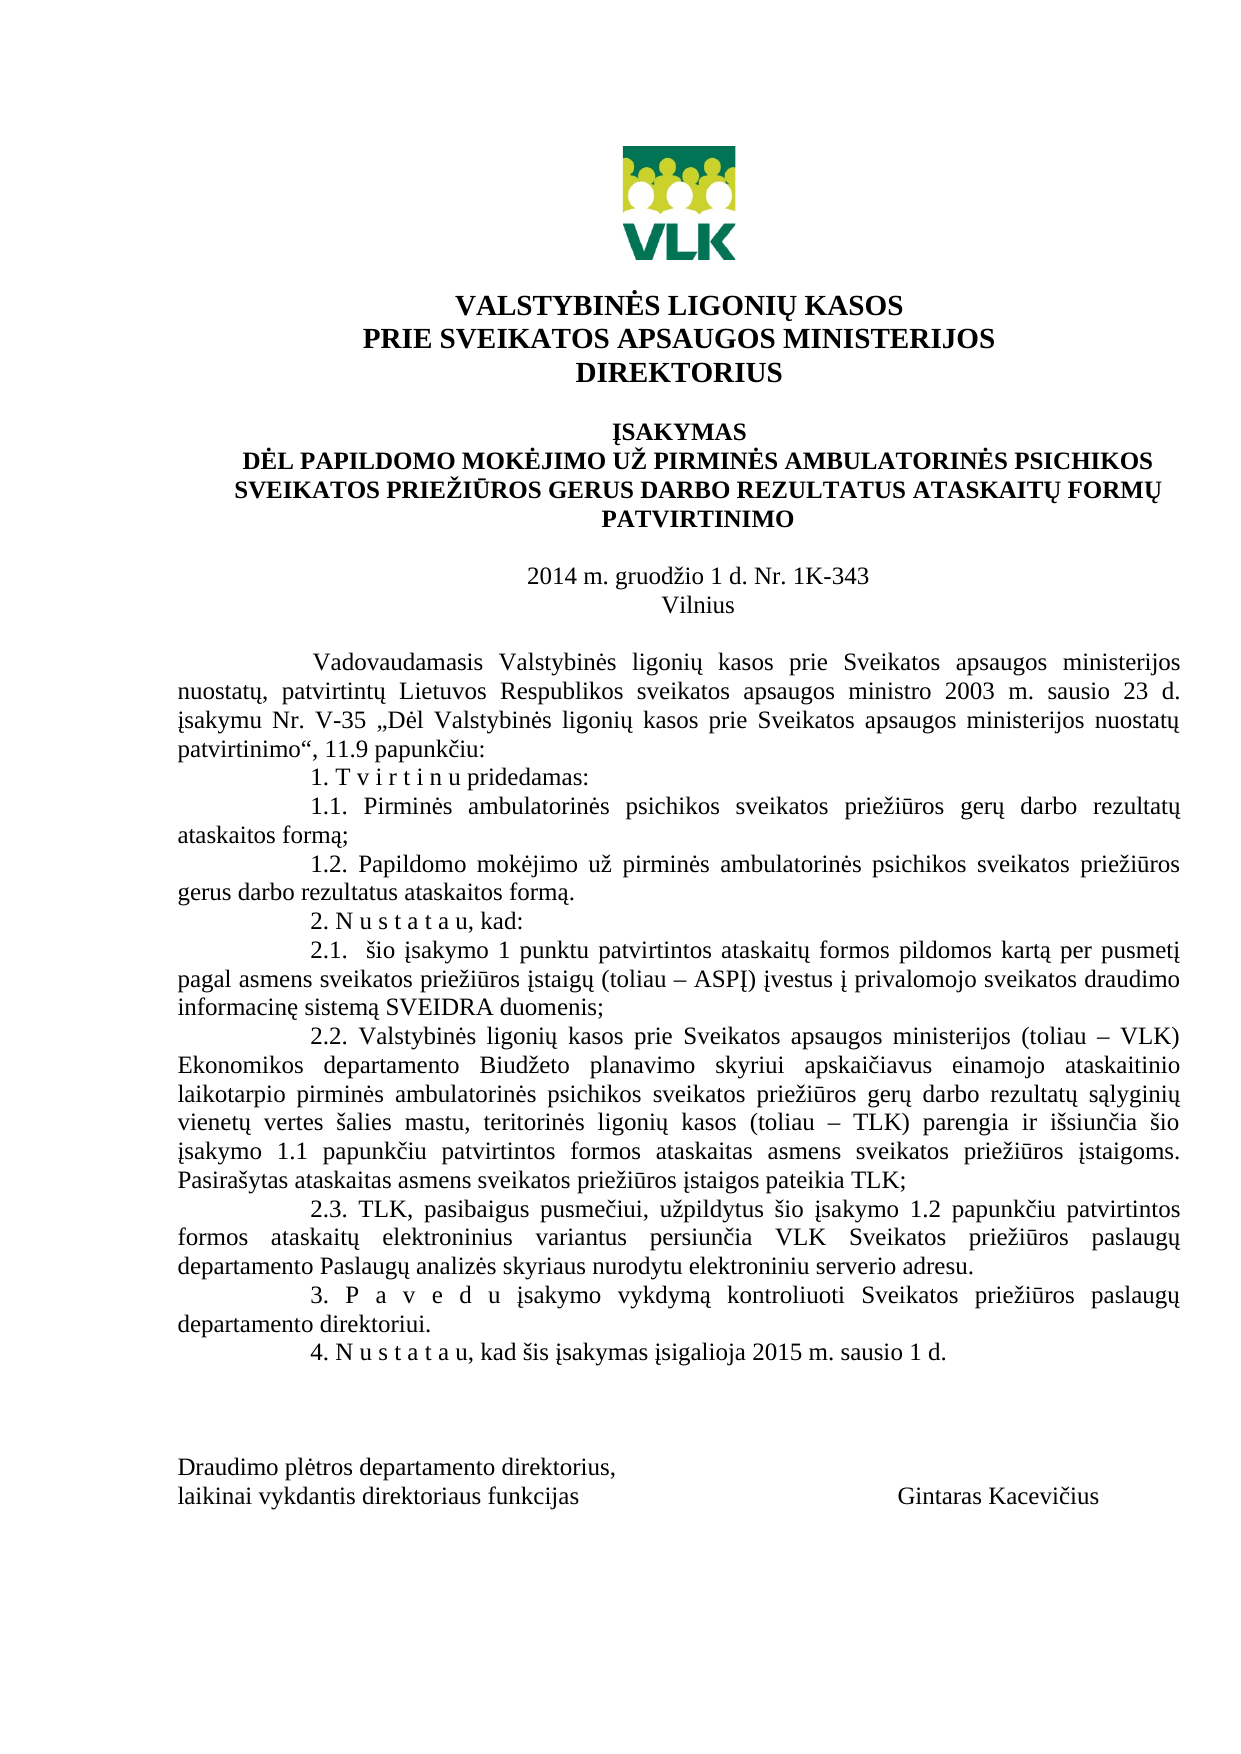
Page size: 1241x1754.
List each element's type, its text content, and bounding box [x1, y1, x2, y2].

text Vilnius [215, 590, 1181, 619]
text PRIE SVEIKATOS APSAUGOS MINISTERIJOS [177, 322, 1181, 355]
text ĮSAKYMAS [177, 417, 1181, 446]
text 2.3. TLK, pasibaigus pusmečiui, užpildytus šio įsakymo 1.2 papunkčiu patvirtintos formos ataskaitų elektroninius variantus persiunčia VLK Sveikatos priežiūros paslaugų departamento Paslaugų analizės skyriaus nurodytu elektroniniu serverio adresu. [177, 1194, 1181, 1280]
text 3. P a v e d u įsakymo vykdymą kontroliuoti Sveikatos priežiūros paslaugų departamento direktoriui. [177, 1280, 1181, 1337]
text Draudimo plėtros departamento direktorius, [177, 1452, 1181, 1481]
text 1. T v i r t i n u pridedamas: [177, 762, 1181, 791]
text dėl PAPILDOMO MOKĖJIMO UŽ PIRMINĖS AMBULATORINĖS PSICHIKOS SVEIKATOS PRIEŽIŪROS GERUS DARBO REZULTATUS ATASKAITŲ FORMŲ PATVIRTINIMO [215, 446, 1181, 532]
text Vadovaudamasis Valstybinės ligonių kasos prie Sveikatos apsaugos ministerijos nuostatų, patvirtintų Lietuvos Respublikos sveikatos apsaugos ministro 2003 m. sausio 23 d. įsakymu Nr. V-35 „Dėl Valstybinės ligonių kasos prie Sveikatos apsaugos ministerijos nuostatų patvirtinimo“, 11.9 papunkčiu: [177, 647, 1181, 762]
text 1.1. Pirminės ambulatorinės psichikos sveikatos priežiūros gerų darbo rezultatų ataskaitos formą; [177, 791, 1181, 849]
text VALSTYBINĖS LIGONIŲ KASOS [177, 288, 1181, 322]
text 4. N u s t a t a u, kad šis įsakymas įsigalioja 2015 m. sausio 1 d. [177, 1337, 1181, 1366]
text 2.2. Valstybinės ligonių kasos prie Sveikatos apsaugos ministerijos (toliau – VLK) Ekonomikos departamento Biudžeto planavimo skyriui apskaičiavus einamojo ataskaitinio laikotarpio pirminės ambulatorinės psichikos sveikatos priežiūros gerų darbo rezultatų sąlyginių vienetų vertes šalies mastu, teritorinės ligonių kasos (toliau – TLK) parengia ir išsiunčia šio įsakymo 1.1 papunkčiu patvirtintos formos ataskaitas asmens sveikatos priežiūros įstaigoms. Pasirašytas ataskaitas asmens sveikatos priežiūros įstaigos pateikia TLK; [177, 1021, 1181, 1194]
text 2014 m. gruodžio 1 d. Nr. 1K-343 [215, 561, 1181, 590]
text laikinai vykdantis direktoriaus funkcijas Gintaras Kacevičius [177, 1481, 1181, 1510]
text 2. N u s t a t a u, kad: [177, 906, 1181, 935]
text 2.1. šio įsakymo 1 punktu patvirtintos ataskaitų formos pildomos kartą per pusmetį pagal asmens sveikatos priežiūros įstaigų (toliau – ASPĮ) įvestus į privalomojo sveikatos draudimo informacinę sistemą SVEIDRA duomenis; [177, 935, 1181, 1021]
text 1.2. Papildomo mokėjimo už pirminės ambulatorinės psichikos sveikatos priežiūros gerus darbo rezultatus ataskaitos formą. [177, 849, 1181, 906]
text DIREKTORIUS [177, 355, 1181, 389]
